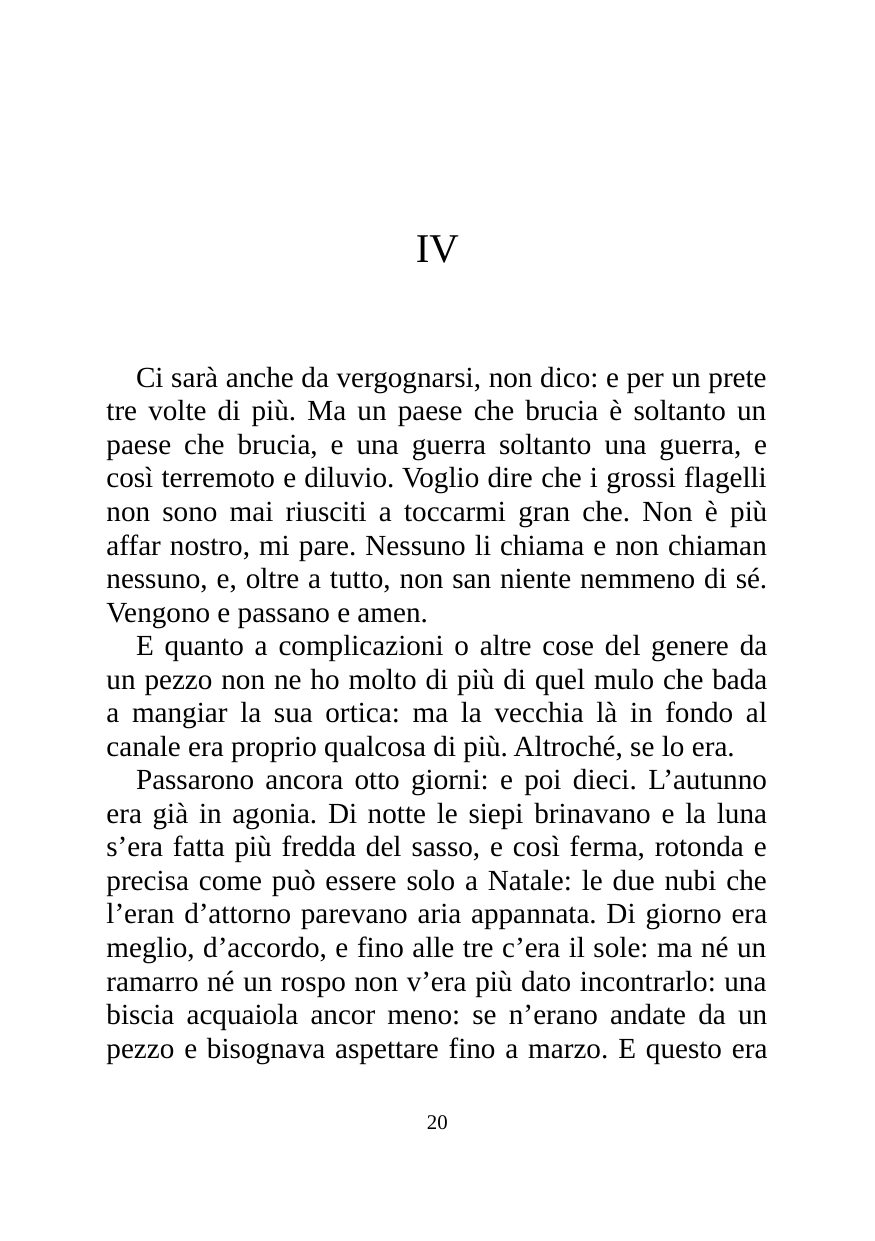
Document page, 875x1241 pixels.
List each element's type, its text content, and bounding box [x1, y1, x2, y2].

text E quanto a complicazioni o altre cose del genere da un pezzo non ne ho molto di più di quel mulo che bada a mangiar la sua ortica: ma la vecchia là in fondo al canale era proprio qualcosa di più. Altroché, se lo era. [106, 628, 768, 762]
subtitle IV [106, 224, 768, 271]
text Ci sarà anche da vergognarsi, non dico: e per un prete tre volte di più. Ma un paese che brucia è soltanto un paese che brucia, e una guerra soltanto una guerra, e così terremoto e diluvio. Voglio dire che i grossi flagelli non sono mai riusciti a toccarmi gran che. Non è più affar nostro, mi pare. Nessuno li chiama e non chiaman nessuno, e, oltre a tutto, non san niente nemmeno di sé. Vengono e passano e amen. [106, 360, 768, 628]
text Passarono ancora otto giorni: e poi dieci. L’autunno era già in agonia. Di notte le siepi brinavano e la luna s’era fatta più fredda del sasso, e così ferma, rotonda e precisa come può essere solo a Natale: le due nubi che l’eran d’attorno parevano aria appannata. Di giorno era meglio, d’accordo, e fino alle tre c’era il sole: ma né un ramarro né un rospo non v’era più dato incontrarlo: una biscia acquaiola ancor meno: se n’erano andate da un pezzo e bisognava aspettare fino a marzo. E questo era [106, 762, 768, 1064]
